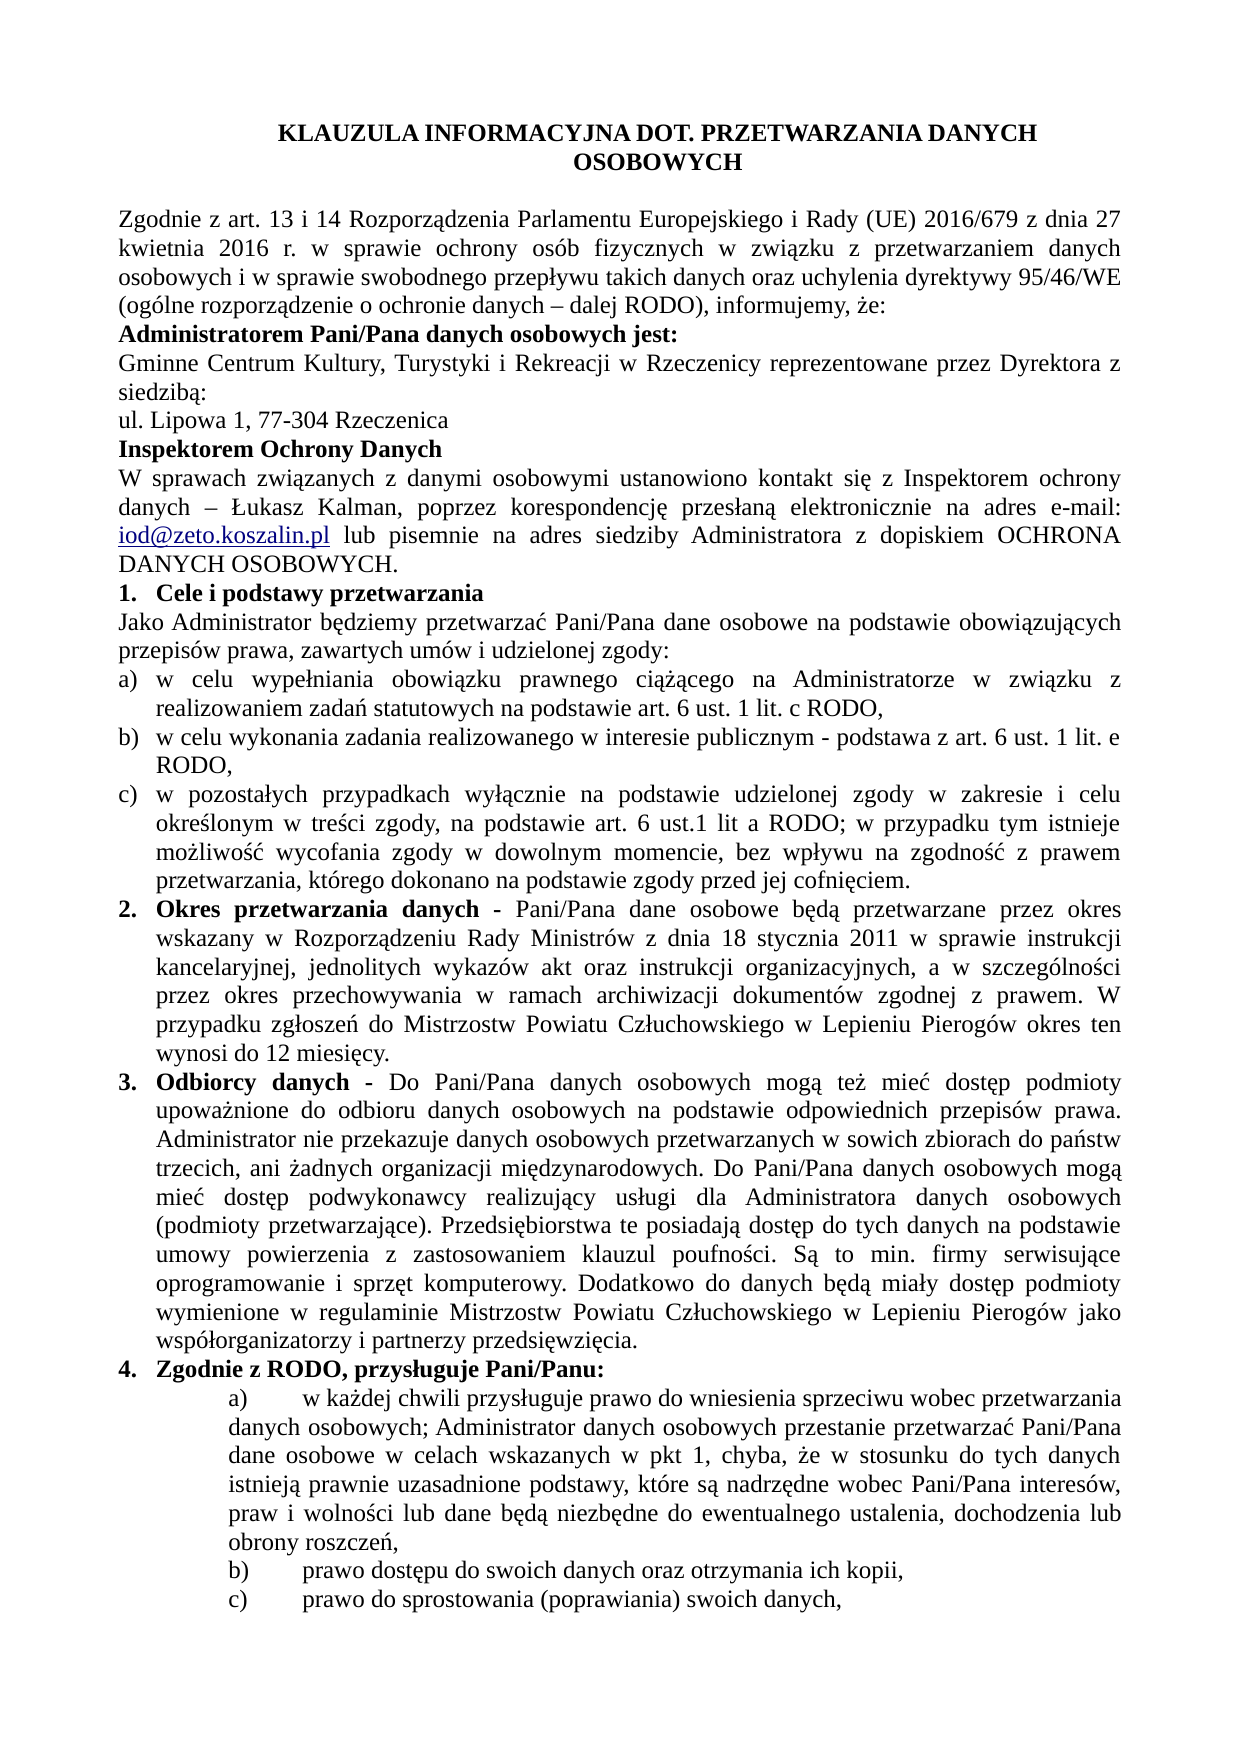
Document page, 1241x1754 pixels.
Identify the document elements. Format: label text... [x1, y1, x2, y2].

list Odbiorcy danych - Do Pani/Pana danych osobowych mogą też mieć dostęp podmioty upoważnione do odbioru danych osobowych na podstawie odpowiednich przepisów prawa. Administrator nie przekazuje danych osobowych przetwarzanych w sowich zbiorach do państw trzecich, ani żadnych organizacji międzynarodowych. Do Pani/Pana danych osobowych mogą mieć dostęp podwykonawcy realizujący usługi dla Administratora danych osobowych (podmioty przetwarzające). Przedsiębiorstwa te posiadają dostęp do tych danych na podstawie umowy powierzenia z zastosowaniem klauzul poufności. Są to min. firmy serwisujące oprogramowanie i sprzęt komputerowy. Dodatkowo do danych będą miały dostęp podmioty wymienione w regulaminie Mistrzostw Powiatu Człuchowskiego w Lepieniu Pierogów jako współorganizatorzy i partnerzy przedsięwzięcia. [118, 1067, 1122, 1354]
list w celu wykonania zadania realizowanego w interesie publicznym - podstawa z art. 6 ust. 1 lit. e RODO, [118, 722, 1122, 779]
text Inspektorem Ochrony Danych [118, 434, 1122, 463]
list w celu wypełniania obowiązku prawnego ciążącego na Administratorze w związku z realizowaniem zadań statutowych na podstawie art. 6 ust. 1 lit. c RODO, [118, 664, 1122, 722]
list Zgodnie z RODO, przysługuje Pani/Panu: [118, 1354, 1122, 1383]
text ul. Lipowa 1, 77-304 Rzeczenica [118, 406, 1122, 434]
text Jako Administrator będziemy przetwarzać Pani/Pana dane osobowe na podstawie obowiązujących przepisów prawa, zawartych umów i udzielonej zgody: [118, 607, 1122, 664]
text Zgodnie z art. 13 i 14 Rozporządzenia Parlamentu Europejskiego i Rady (UE) 2016/679 z dnia 27 kwietnia 2016 r. w sprawie ochrony osób fizycznych w związku z przetwarzaniem danych osobowych i w sprawie swobodnego przepływu takich danych oraz uchylenia dyrektywy 95/46/WE (ogólne rozporządzenie o ochronie danych – dalej RODO), informujemy, że: [118, 204, 1122, 319]
list w każdej chwili przysługuje prawo do wniesienia sprzeciwu wobec przetwarzania danych osobowych; Administrator danych osobowych przestanie przetwarzać Pani/Pana dane osobowe w celach wskazanych w pkt 1, chyba, że w stosunku do tych danych istnieją prawnie uzasadnione podstawy, które są nadrzędne wobec Pani/Pana interesów, praw i wolności lub dane będą niezbędne do ewentualnego ustalenia, dochodzenia lub obrony roszczeń, [228, 1383, 1122, 1556]
list prawo do sprostowania (poprawiania) swoich danych, [228, 1584, 1122, 1613]
text Gminne Centrum Kultury, Turystyki i Rekreacji w Rzeczenicy reprezentowane przez Dyrektora z siedzibą: [118, 348, 1122, 406]
list Cele i podstawy przetwarzania [118, 578, 1122, 607]
text Administratorem Pani/Pana danych osobowych jest: [118, 319, 1122, 348]
list KLAUZULA INFORMACYJNA DOT. PRZETWARZANIA DANYCH OSOBOWYCH [156, 118, 1122, 176]
list Okres przetwarzania danych - Pani/Pana dane osobowe będą przetwarzane przez okres wskazany w Rozporządzeniu Rady Ministrów z dnia 18 stycznia 2011 w sprawie instrukcji kancelaryjnej, jednolitych wykazów akt oraz instrukcji organizacyjnych, a w szczególności przez okres przechowywania w ramach archiwizacji dokumentów zgodnej z prawem. W przypadku zgłoszeń do Mistrzostw Powiatu Człuchowskiego w Lepieniu Pierogów okres ten wynosi do 12 miesięcy. [118, 894, 1122, 1067]
text W sprawach związanych z danymi osobowymi ustanowiono kontakt się z Inspektorem ochrony danych – Łukasz Kalman, poprzez korespondencję przesłaną elektronicznie na adres e-mail: iod@zeto.koszalin.pl lub pisemnie na adres siedziby Administratora z dopiskiem OCHRONA DANYCH OSOBOWYCH. [118, 463, 1122, 578]
list prawo dostępu do swoich danych oraz otrzymania ich kopii, [228, 1556, 1122, 1584]
list w pozostałych przypadkach wyłącznie na podstawie udzielonej zgody w zakresie i celu określonym w treści zgody, na podstawie art. 6 ust.1 lit a RODO; w przypadku tym istnieje możliwość wycofania zgody w dowolnym momencie, bez wpływu na zgodność z prawem przetwarzania, którego dokonano na podstawie zgody przed jej cofnięciem. [118, 779, 1122, 894]
